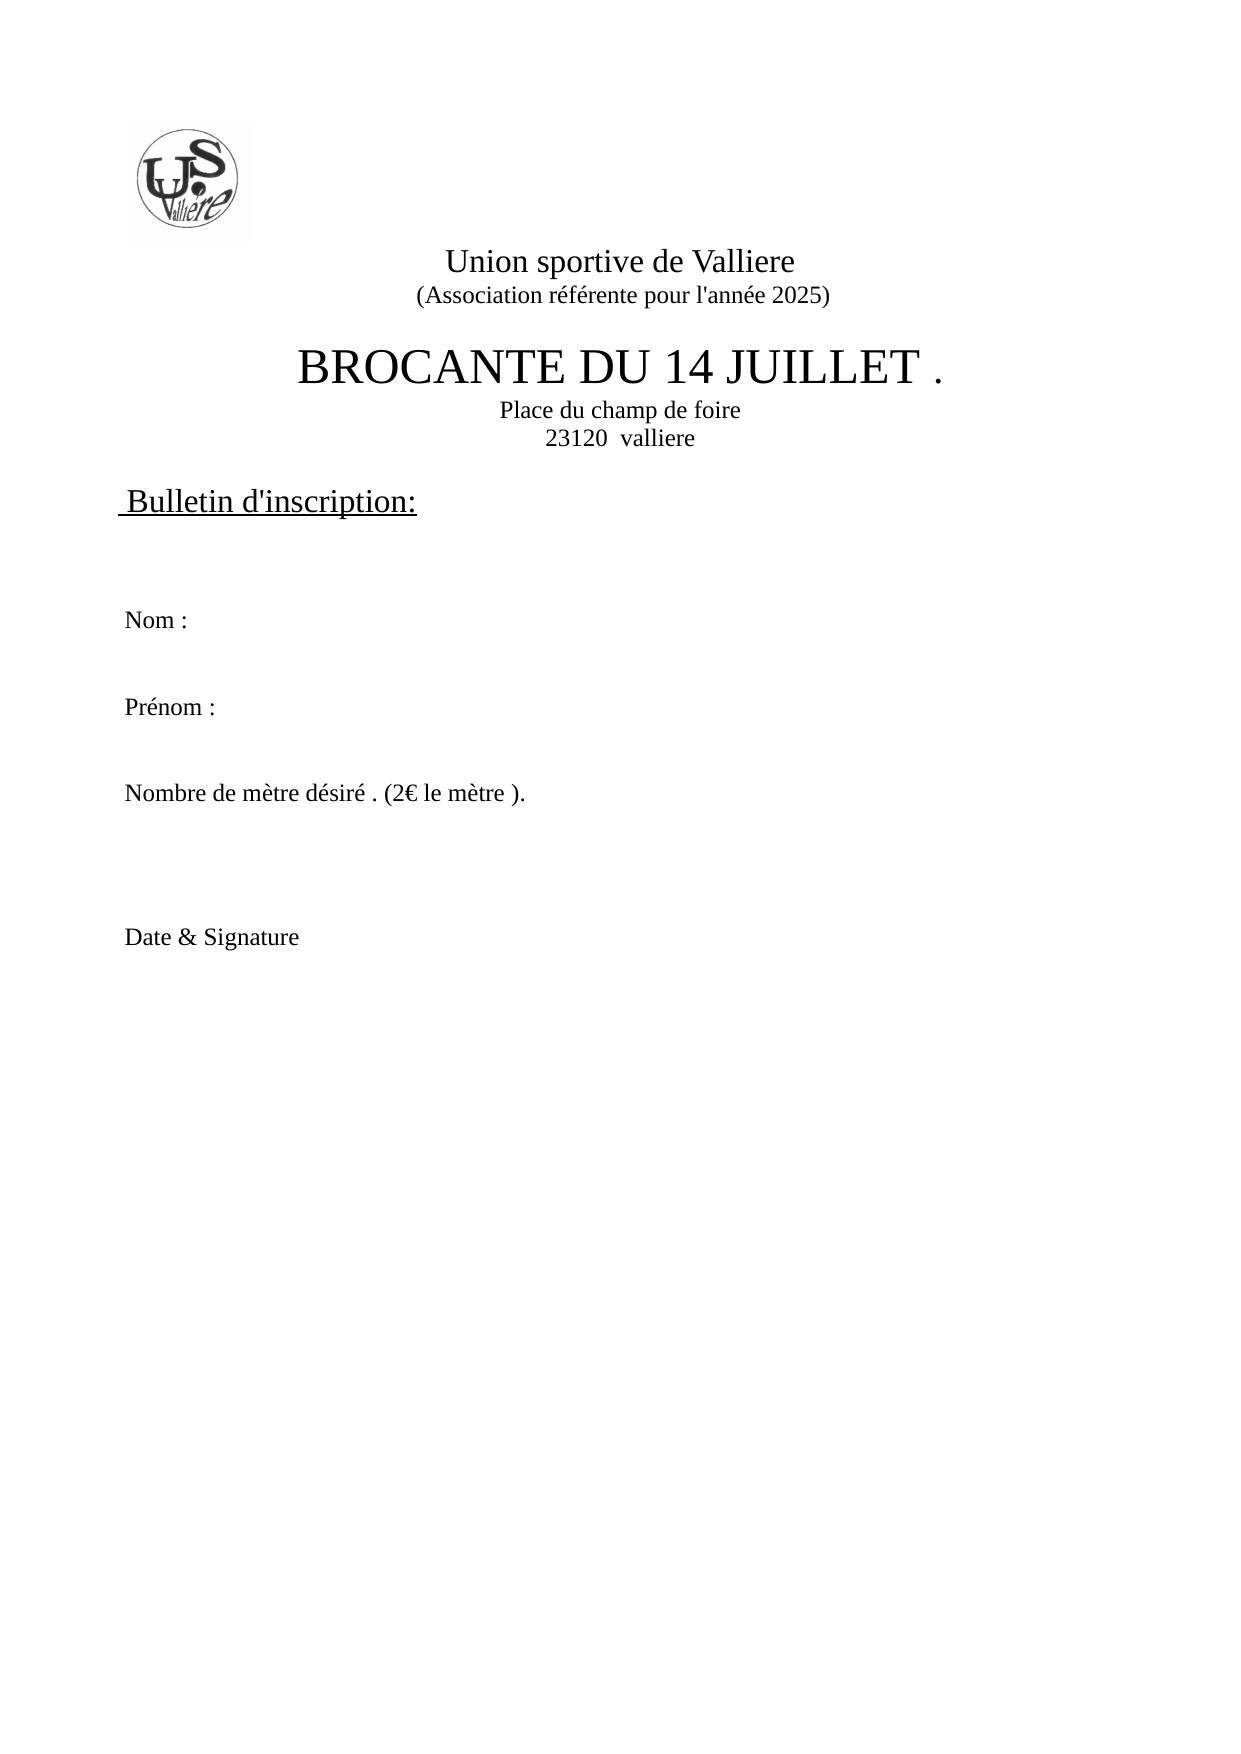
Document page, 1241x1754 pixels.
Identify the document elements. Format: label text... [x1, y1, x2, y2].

text Nombre de mètre désiré . (2€ le mètre ). [118, 778, 1122, 807]
text Date & Signature [118, 922, 1122, 951]
text Nom : [118, 606, 1122, 634]
text Place du champ de foire [118, 395, 1122, 423]
text BROCANTE DU 14 JUILLET . [118, 337, 1122, 395]
text Union sportive de Valliere [118, 118, 1122, 280]
text Prénom : [118, 692, 1122, 721]
text Bulletin d'inscription: [118, 481, 1122, 519]
text (Association référente pour l'année 2025) [118, 280, 1122, 308]
picture [126, 122, 252, 242]
text 23120 valliere [118, 423, 1122, 452]
